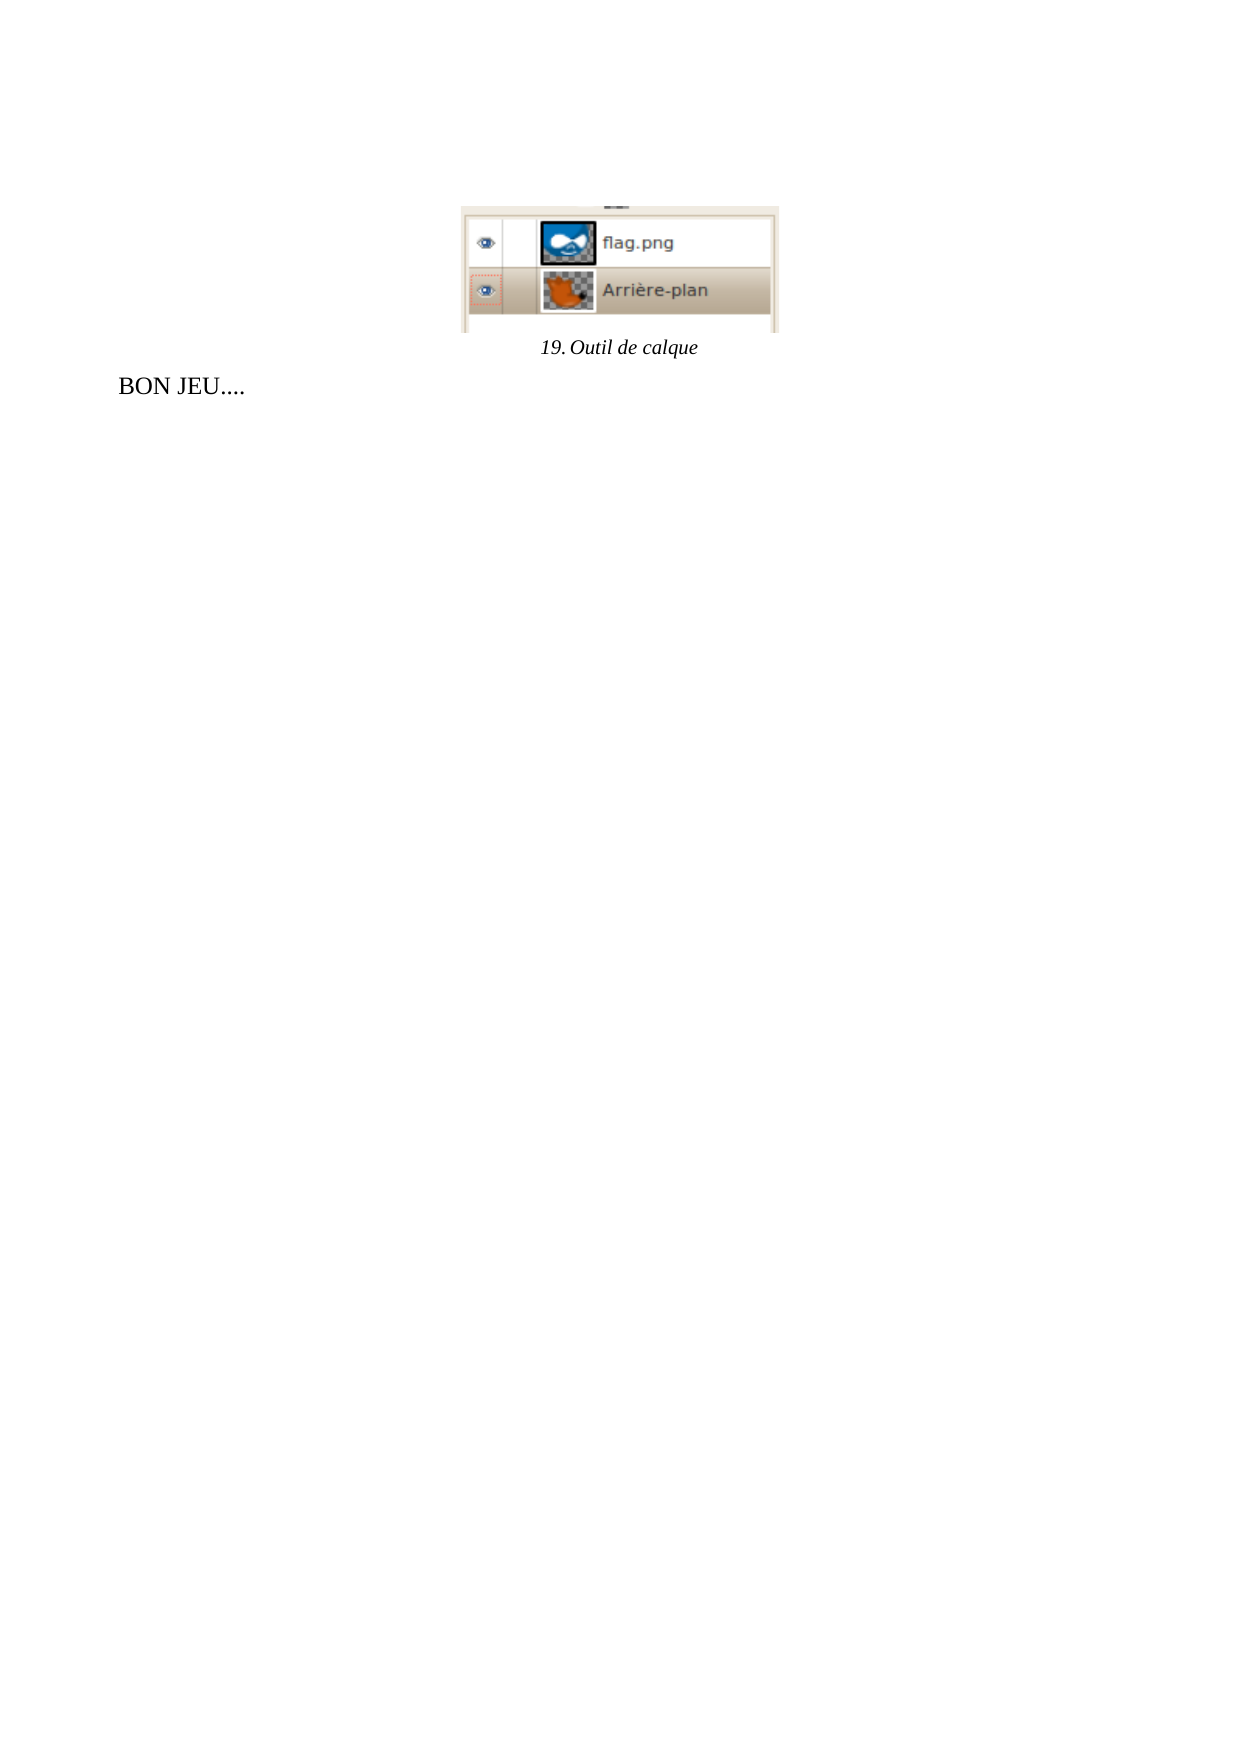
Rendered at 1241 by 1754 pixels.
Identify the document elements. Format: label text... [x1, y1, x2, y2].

list Outil de calque [118, 205, 1122, 359]
picture [460, 206, 780, 333]
text BON JEU.... [118, 371, 1122, 400]
